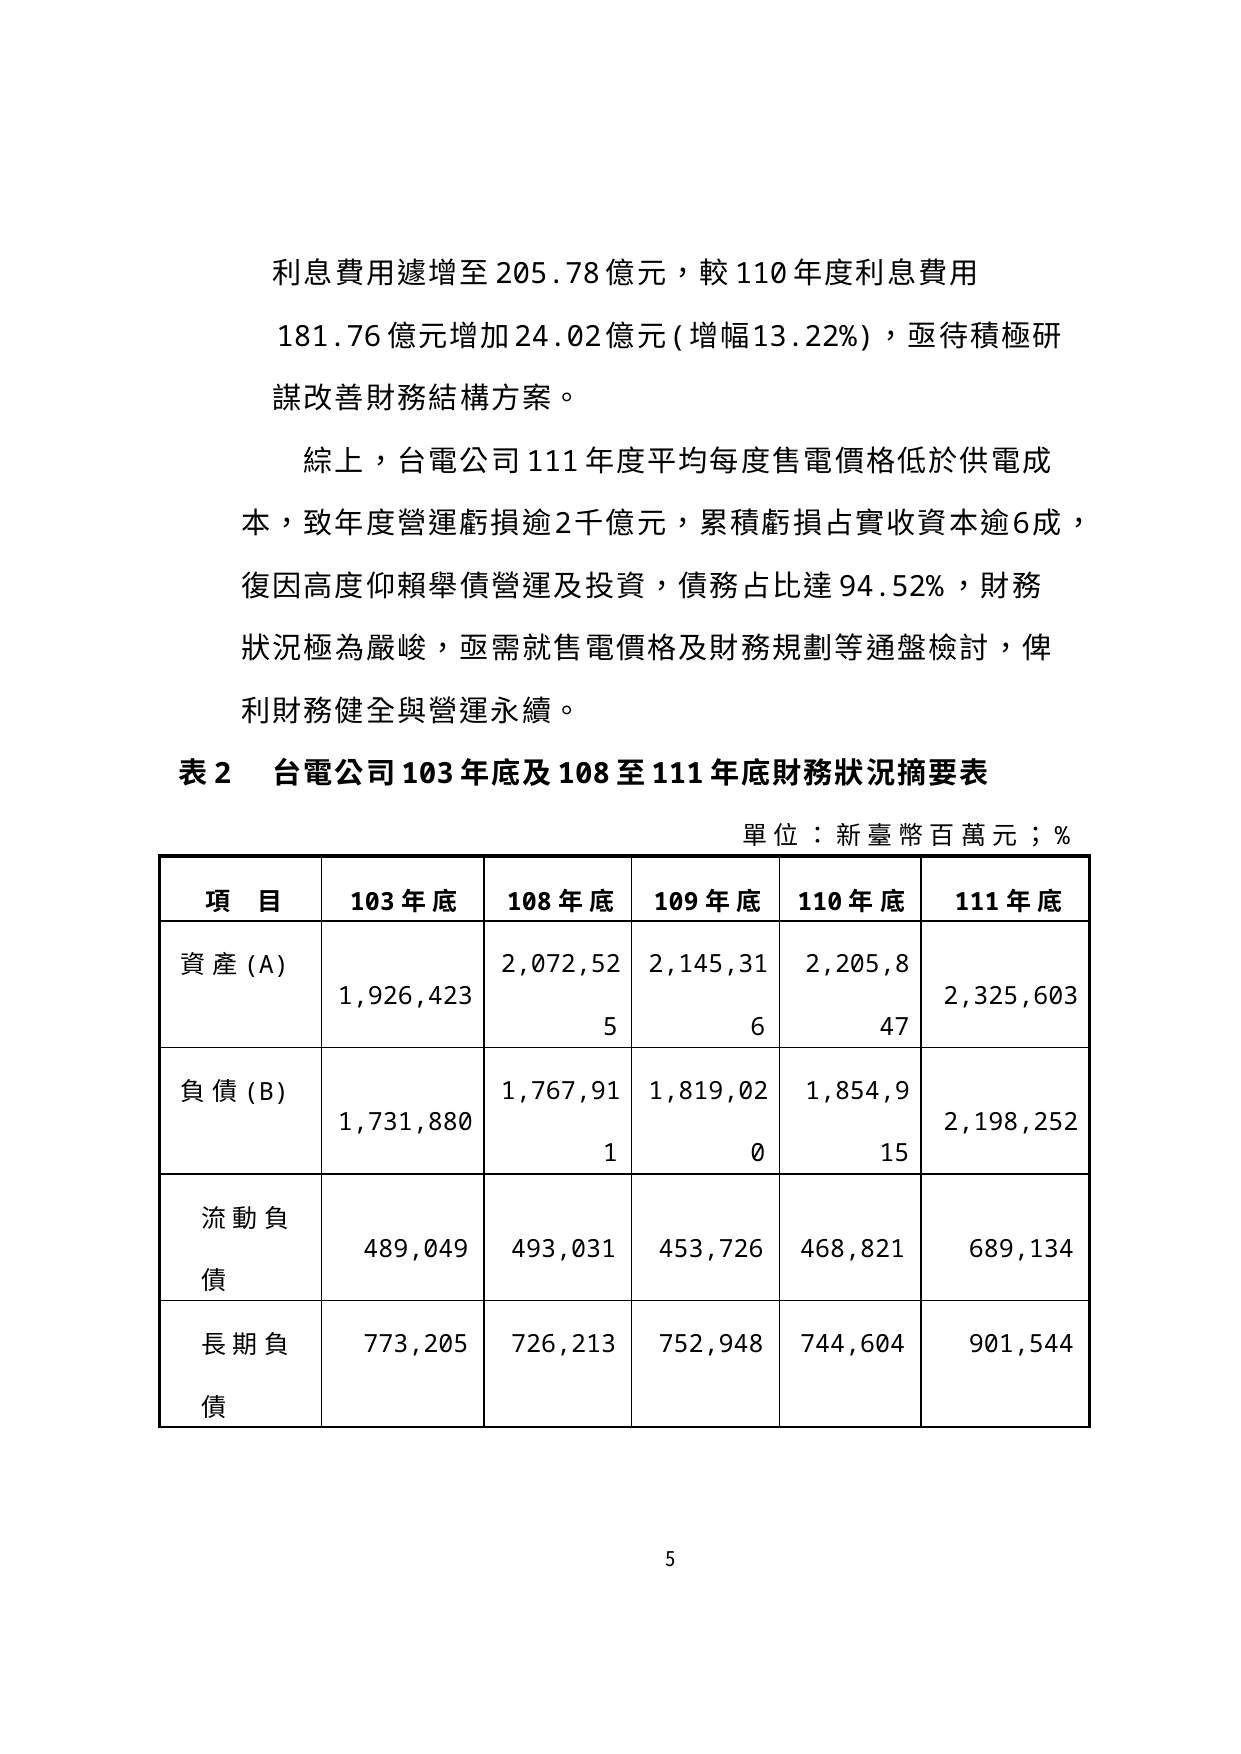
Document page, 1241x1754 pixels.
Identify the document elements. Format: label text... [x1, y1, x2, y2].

table_cell 2,145,316 [632, 922, 779, 1046]
table_header 項 目 [161, 858, 321, 920]
table_cell 773,205 [322, 1301, 483, 1426]
table_cell 1,819,020 [632, 1048, 779, 1173]
text 由於台電公司高度仰賴舉債營運，債務規模逐年擴增，致利息費用居高不下，又111年度因資金市場利率調升，利息費用遽增至205.78億元，較110年度利息費用181.76億元增加24.02億元(增幅13.22%)，亟待積極研謀改善財務結構方案。 [266, 229, 1063, 417]
text 表2 台電公司103年底及108至111年底財務狀況摘要表 [150, 729, 1063, 792]
table_cell 1,731,880 [322, 1048, 483, 1173]
table_cell 1,854,915 [780, 1048, 920, 1173]
table_cell 726,213 [485, 1301, 631, 1426]
table_header 111年底 [922, 858, 1088, 920]
table_cell 901,544 [922, 1301, 1088, 1426]
table_cell 689,134 [922, 1175, 1088, 1299]
table_cell 493,031 [485, 1175, 631, 1299]
table_cell 489,049 [322, 1175, 483, 1299]
table_cell 2,205,847 [780, 922, 920, 1046]
table_cell 2,198,252 [922, 1048, 1088, 1173]
table_cell 453,726 [632, 1175, 779, 1299]
table_cell 2,072,525 [485, 922, 631, 1046]
table_cell 負債(B) [161, 1048, 321, 1173]
table_cell 2,325,603 [922, 922, 1088, 1046]
text 單位：新臺幣百萬元；% [150, 792, 1072, 854]
table_cell 資產(A) [161, 922, 321, 1046]
table_header 103年底 [322, 858, 483, 920]
text 綜上，台電公司111年度平均每度售電價格低於供電成本，致年度營運虧損逾2千億元，累積虧損占實收資本逾6成，復因高度仰賴舉債營運及投資，債務占比達94.52%，財務狀況極為嚴峻，亟需就售電價格及財務規劃等通盤檢討，俾利財務健全與營運永續。 [236, 417, 1063, 729]
table_cell 流動負債 [161, 1175, 321, 1299]
table_header 110年底 [780, 858, 920, 920]
table_cell 752,948 [632, 1301, 779, 1426]
table_header 108年底 [485, 858, 631, 920]
table_cell 1,767,911 [485, 1048, 631, 1173]
table_cell 1,926,423 [322, 922, 483, 1046]
table_header 109年底 [632, 858, 779, 920]
table_cell 長期負債 [161, 1301, 321, 1426]
table_cell 468,821 [780, 1175, 920, 1299]
table_cell 744,604 [780, 1301, 920, 1426]
